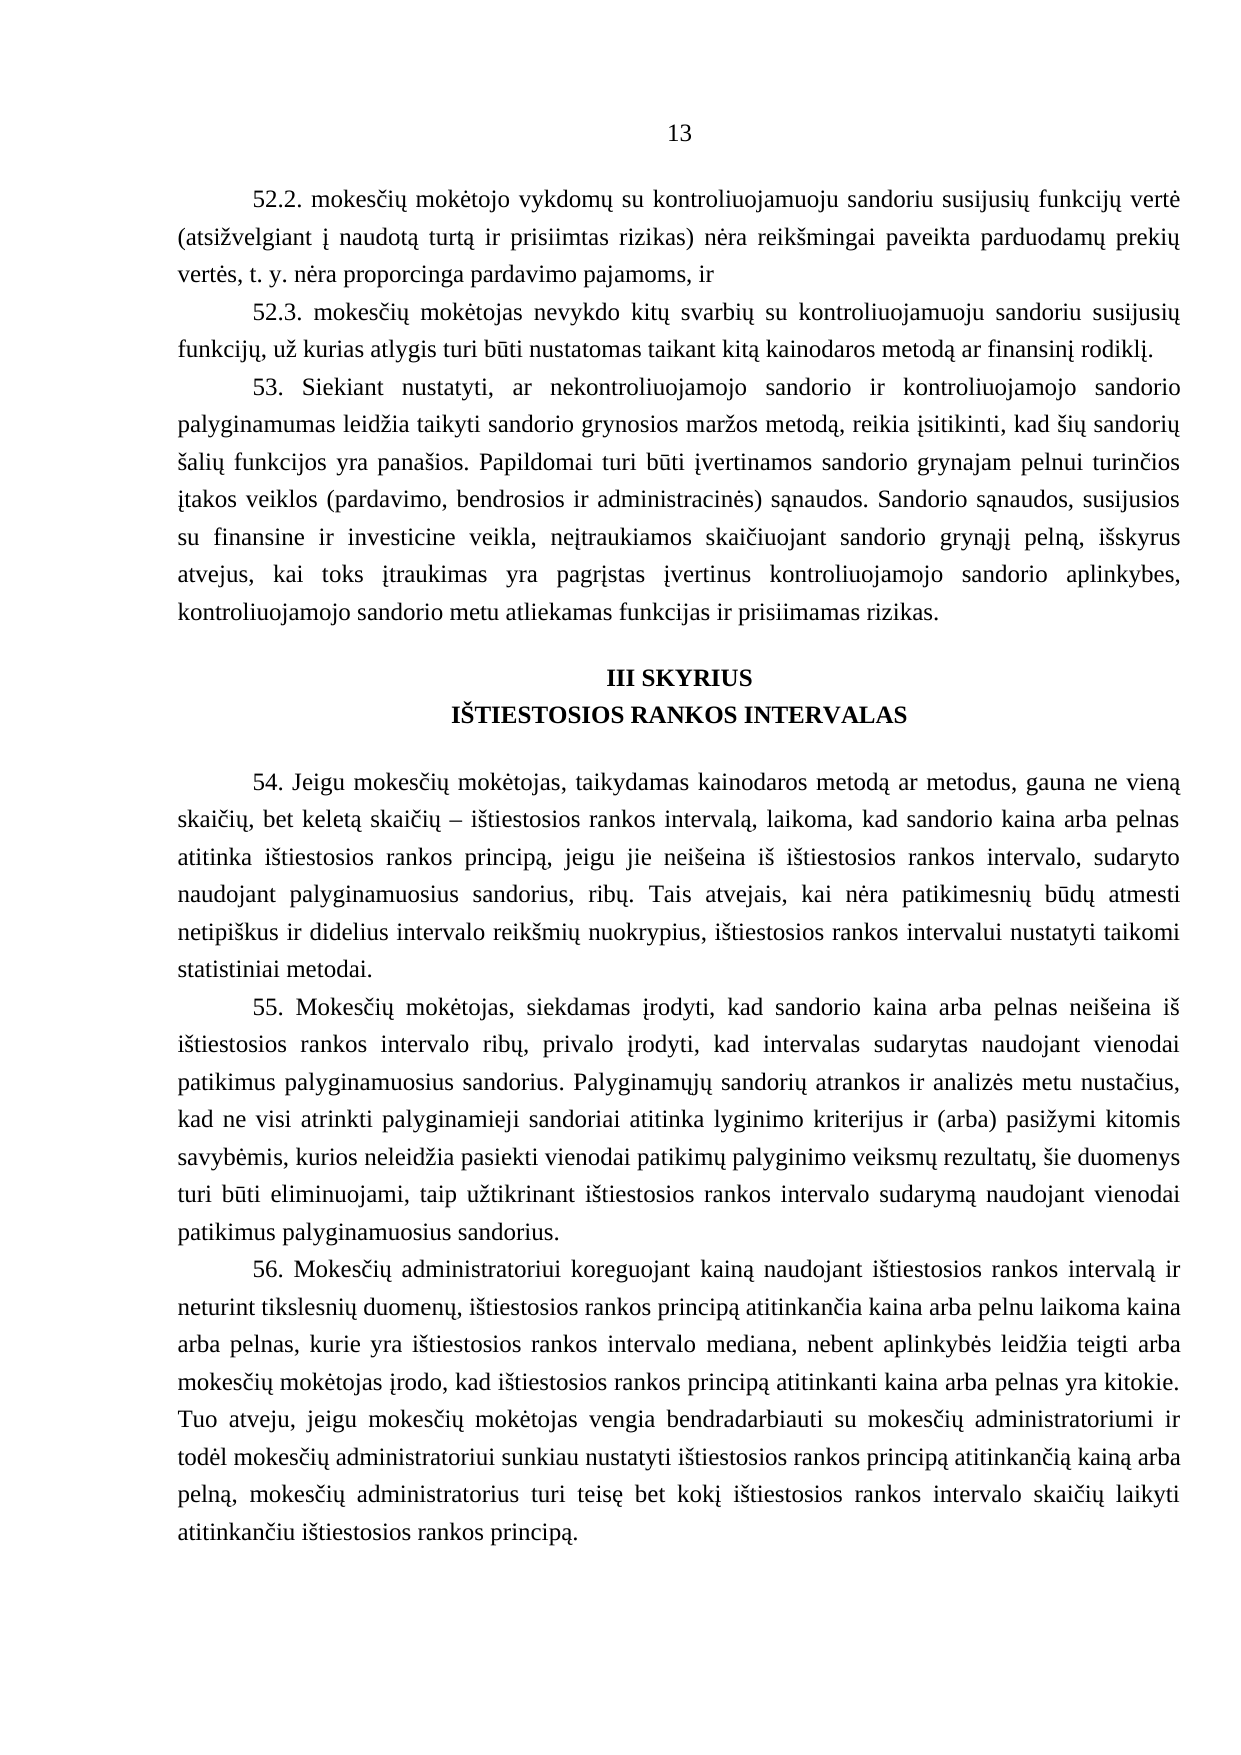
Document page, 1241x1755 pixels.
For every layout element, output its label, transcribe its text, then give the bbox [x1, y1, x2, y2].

text 56. Mokesčių administratoriui koreguojant kainą naudojant ištiestosios rankos intervalą ir neturint tikslesnių duomenų, ištiestosios rankos principą atitinkančia kaina arba pelnu laikoma kaina arba pelnas, kurie yra ištiestosios rankos intervalo mediana, nebent aplinkybės leidžia teigti arba mokesčių mokėtojas įrodo, kad ištiestosios rankos principą atitinkanti kaina arba pelnas yra kitokie. Tuo atveju, jeigu mokesčių mokėtojas vengia bendradarbiauti su mokesčių administratoriumi ir todėl mokesčių administratoriui sunkiau nustatyti ištiestosios rankos principą atitinkančią kainą arba pelną, mokesčių administratorius turi teisę bet kokį ištiestosios rankos intervalo skaičių laikyti atitinkančiu ištiestosios rankos principą. [177, 1246, 1181, 1546]
text 54. Jeigu mokesčių mokėtojas, taikydamas kainodaros metodą ar metodus, gauna ne vieną skaičių, bet keletą skaičių – ištiestosios rankos intervalą, laikoma, kad sandorio kaina arba pelnas atitinka ištiestosios rankos principą, jeigu jie neišeina iš ištiestosios rankos intervalo, sudaryto naudojant palyginamuosius sandorius, ribų. Tais atvejais, kai nėra patikimesnių būdų atmesti netipiškus ir didelius intervalo reikšmių nuokrypius, ištiestosios rankos intervalui nustatyti taikomi statistiniai metodai. [177, 758, 1181, 983]
text 53. Siekiant nustatyti, ar nekontroliuojamojo sandorio ir kontroliuojamojo sandorio palyginamumas leidžia taikyti sandorio grynosios maržos metodą, reikia įsitikinti, kad šių sandorių šalių funkcijos yra panašios. Papildomai turi būti įvertinamos sandorio grynajam pelnui turinčios įtakos veiklos (pardavimo, bendrosios ir administracinės) sąnaudos. Sandorio sąnaudos, susijusios su finansine ir investicine veikla, neįtraukiamos skaičiuojant sandorio grynąjį pelną, išskyrus atvejus, kai toks įtraukimas yra pagrįstas įvertinus kontroliuojamojo sandorio aplinkybes, kontroliuojamojo sandorio metu atliekamas funkcijas ir prisiimamas rizikas. [177, 363, 1181, 626]
text 55. Mokesčių mokėtojas, siekdamas įrodyti, kad sandorio kaina arba pelnas neišeina iš ištiestosios rankos intervalo ribų, privalo įrodyti, kad intervalas sudarytas naudojant vienodai patikimus palyginamuosius sandorius. Palyginamųjų sandorių atrankos ir analizės metu nustačius, kad ne visi atrinkti palyginamieji sandoriai atitinka lyginimo kriterijus ir (arba) pasižymi kitomis savybėmis, kurios neleidžia pasiekti vienodai patikimų palyginimo veiksmų rezultatų, šie duomenys turi būti eliminuojami, taip užtikrinant ištiestosios rankos intervalo sudarymą naudojant vienodai patikimus palyginamuosius sandorius. [177, 983, 1181, 1246]
text III SKYRIUS [177, 654, 1181, 692]
text 52.2. mokesčių mokėtojo vykdomų su kontroliuojamuoju sandoriu susijusių funkcijų vertė (atsižvelgiant į naudotą turtą ir prisiimtas rizikas) nėra reikšmingai paveikta parduodamų prekių vertės, t. y. nėra proporcinga pardavimo pajamoms, ir [177, 176, 1181, 288]
text 52.3. mokesčių mokėtojas nevykdo kitų svarbių su kontroliuojamuoju sandoriu susijusių funkcijų, už kurias atlygis turi būti nustatomas taikant kitą kainodaros metodą ar finansinį rodiklį. [177, 288, 1181, 363]
text ištiestosios rankos intervalas [177, 692, 1181, 729]
